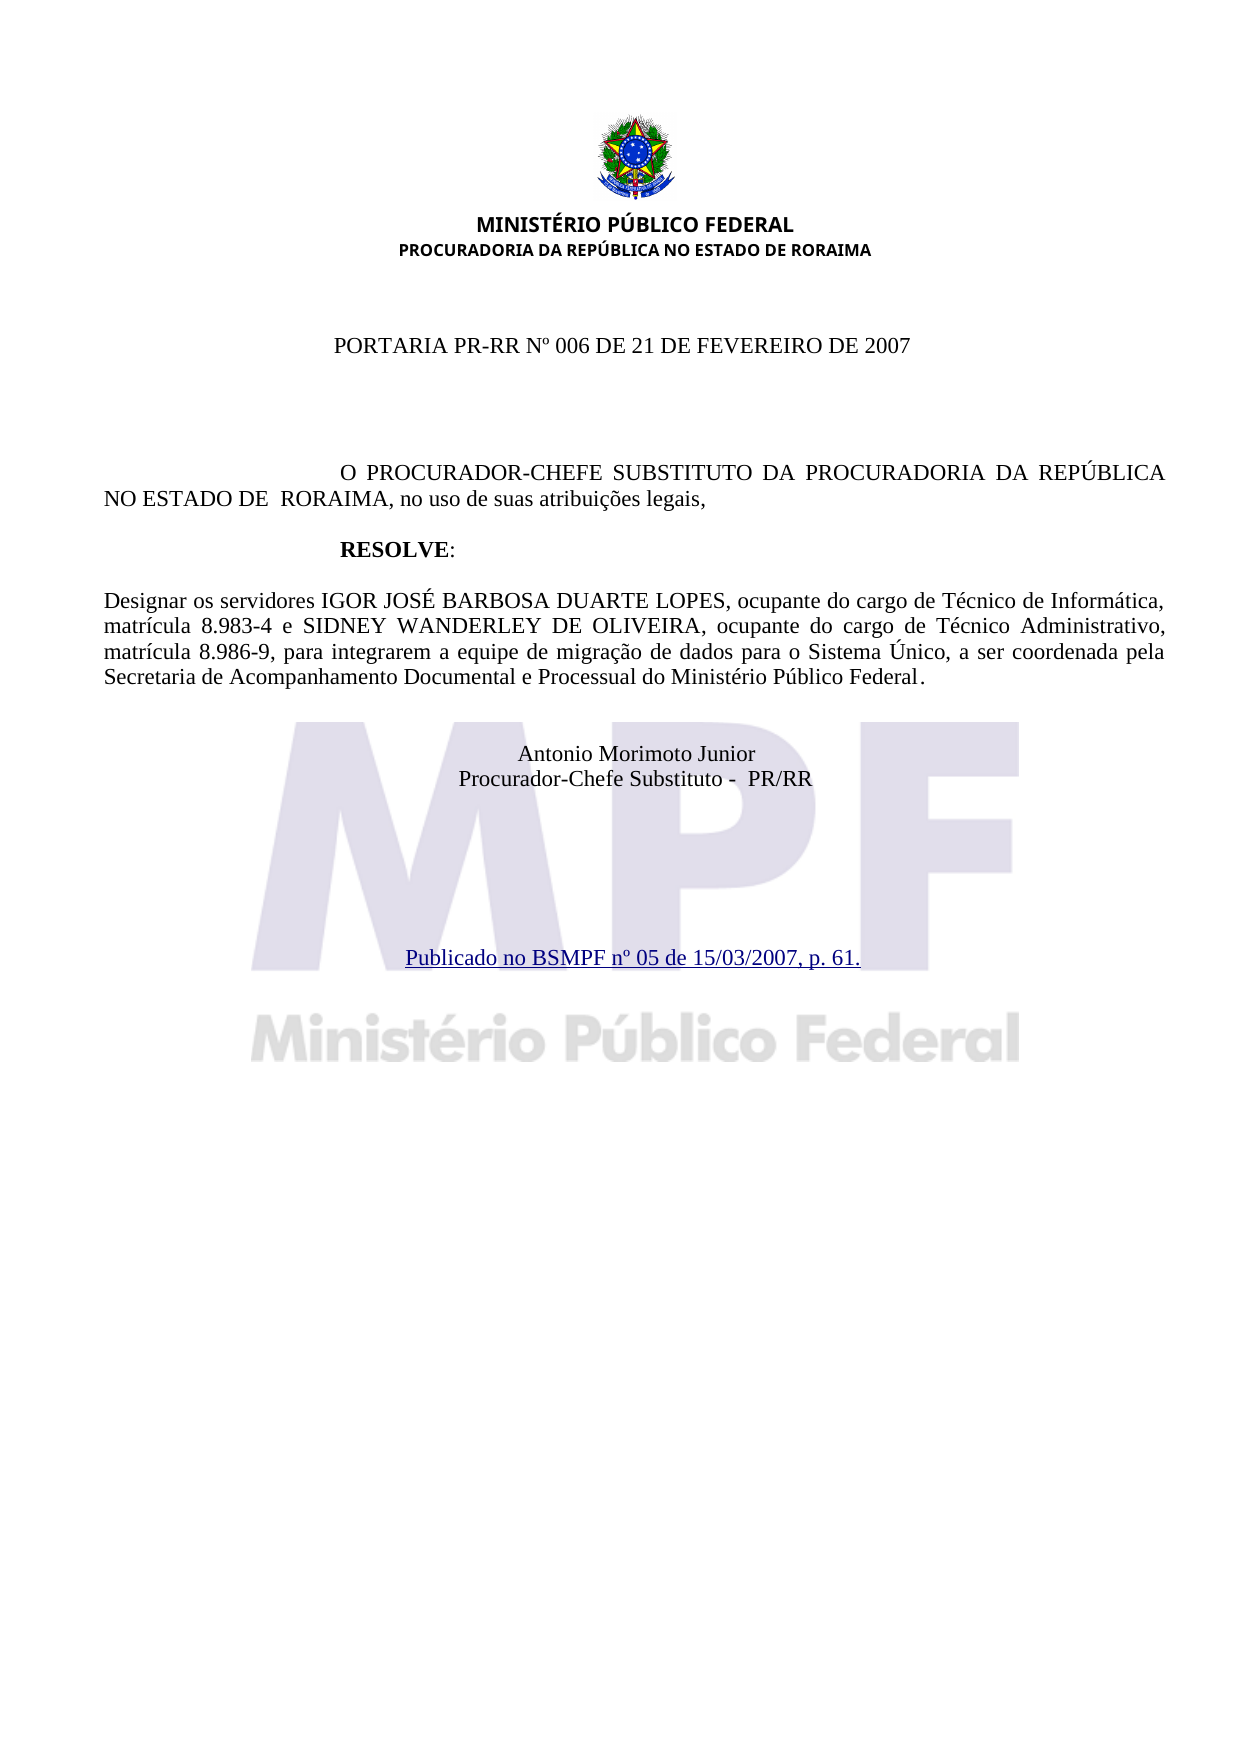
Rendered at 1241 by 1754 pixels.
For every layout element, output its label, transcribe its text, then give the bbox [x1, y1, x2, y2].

subtitle Procurador-Chefe Substituto - PR/RR [105, 766, 1166, 792]
subtitle Antonio Morimoto Junior [107, 741, 1166, 766]
picture [251, 792, 1019, 945]
picture [593, 112, 677, 201]
text RESOLVE: [103, 537, 1166, 562]
picture [251, 722, 1019, 741]
text O PROCURADOR-CHEFE SUBSTITUTO DA PROCURADORIA DA REPÚBLICA NO ESTADO DE RORAIMA, no uso de suas atribuições legais, [103, 460, 1166, 511]
text Publicado no BSMPF nº 05 de 15/03/2007, p. 61. [105, 945, 1166, 971]
text PORTARIA PR-RR Nº 006 DE 21 DE FEVEREIRO DE 2007 [103, 332, 1166, 358]
text Designar os servidores IGOR JOSÉ BARBOSA DUARTE LOPES, ocupante do cargo de Técnico de Informática, matrícula 8.983-4 e Sidney Wanderley de Oliveira, ocupante do cargo de Técnico Administrativo, matrícula 8.986-9, para integrarem a equipe de migração de dados para o Sistema Único, a ser coordenada pela Secretaria de Acompanhamento Documental e Processual do Ministério Público Federal. [103, 588, 1166, 690]
picture [251, 971, 1019, 1062]
